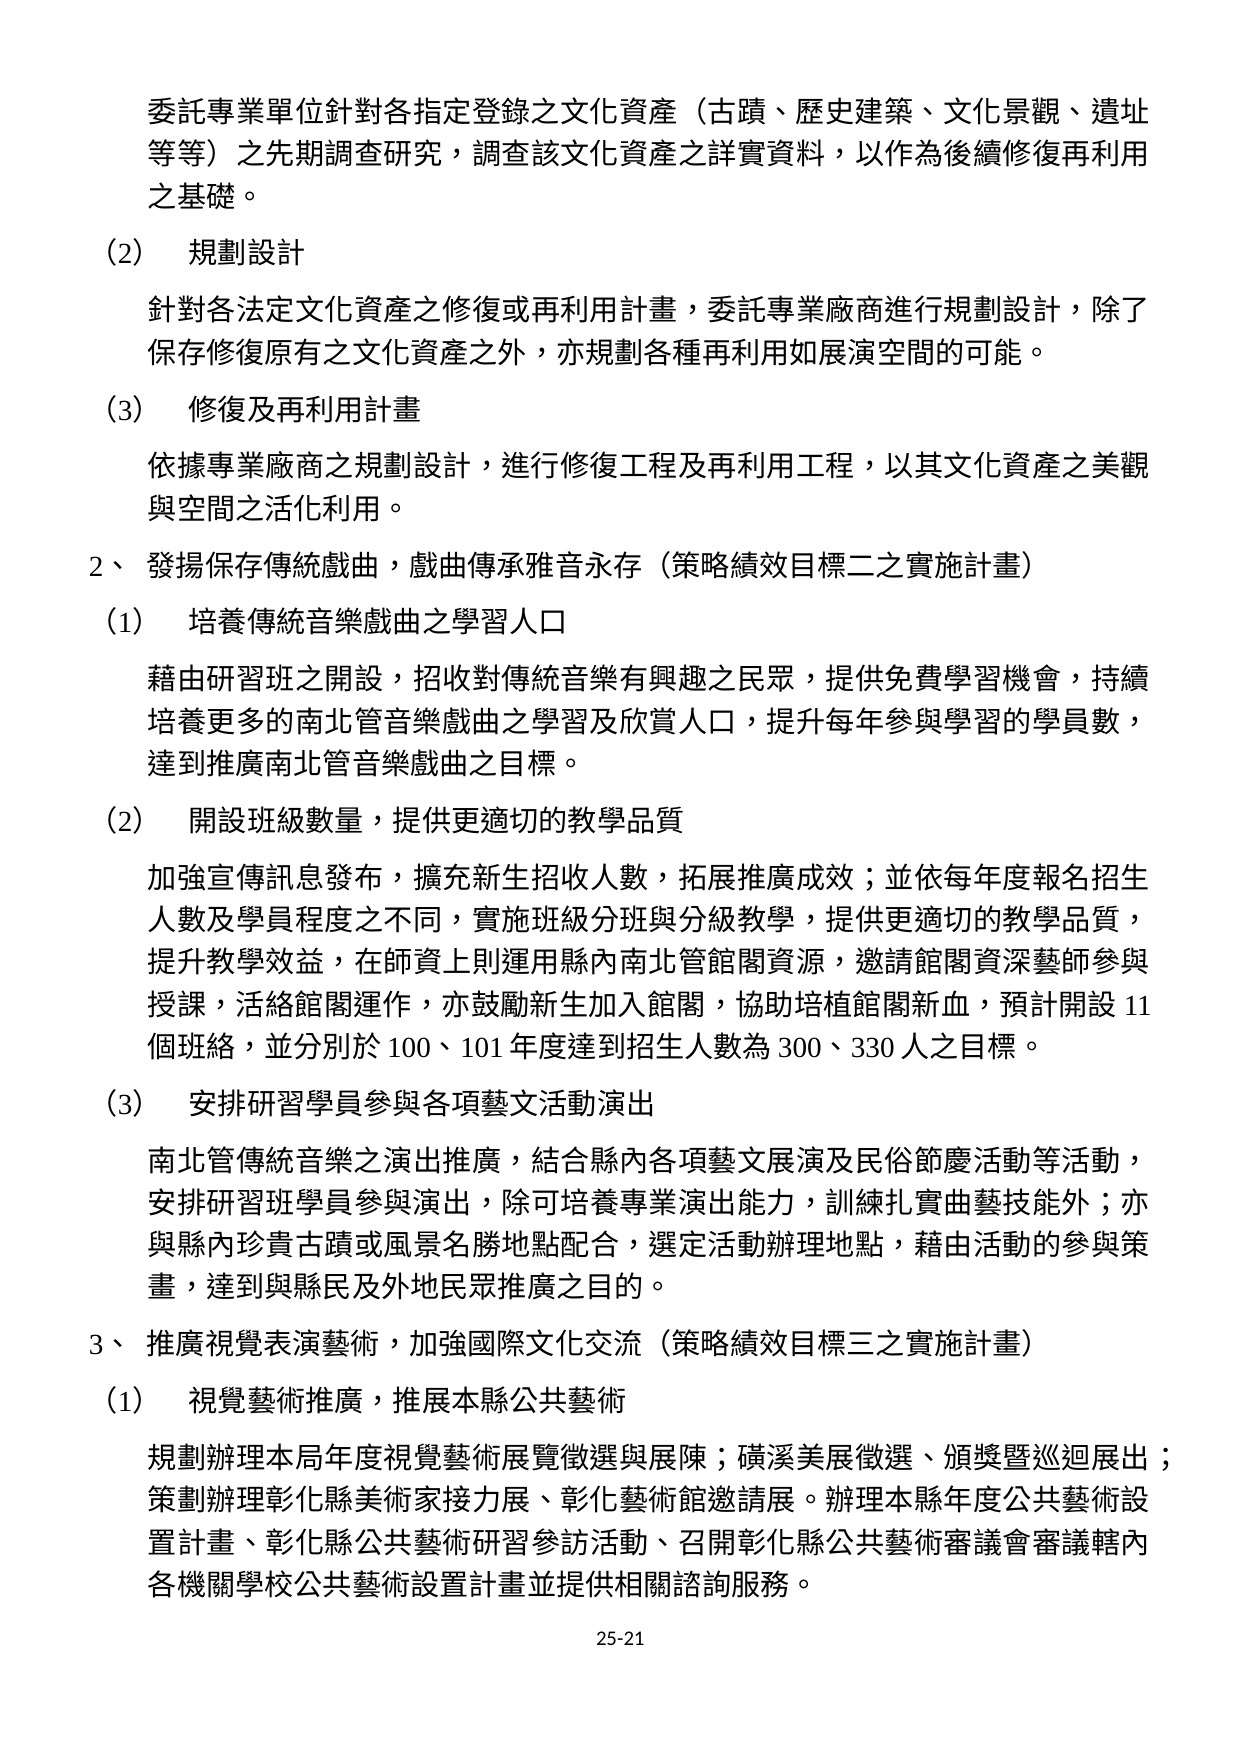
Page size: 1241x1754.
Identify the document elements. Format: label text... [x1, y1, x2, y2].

text 藉由研習班之開設，招收對傳統音樂有興趣之民眾，提供免費學習機會，持續培養更多的南北管音樂戲曲之學習及欣賞人口，提升每年參與學習的學員數，達到推廣南北管音樂戲曲之目標。 [148, 656, 1152, 783]
list 修復及再利用計畫 [88, 386, 1152, 428]
list 安排研習學員參與各項藝文活動演出 [88, 1080, 1152, 1122]
list 培養傳統音樂戲曲之學習人口 [88, 599, 1152, 641]
text 針對各法定文化資產之修復或再利用計畫，委託專業廠商進行規劃設計，除了保存修復原有之文化資產之外，亦規劃各種再利用如展演空間的可能。 [148, 287, 1152, 371]
text 依據專業廠商之規劃設計，進行修復工程及再利用工程，以其文化資產之美觀與空間之活化利用。 [148, 443, 1152, 527]
list 視覺藝術推廣，推展本縣公共藝術 [88, 1378, 1152, 1420]
text 加強宣傳訊息發布，擴充新生招收人數，拓展推廣成效；並依每年度報名招生人數及學員程度之不同，實施班級分班與分級教學，提供更適切的教學品質，提升教學效益，在師資上則運用縣內南北管館閣資源，邀請館閣資深藝師參與授課，活絡館閣運作，亦鼓勵新生加入館閣，協助培植館閣新血，預計開設11個班絡，並分別於100、101年度達到招生人數為300、330人之目標。 [148, 854, 1152, 1066]
text 規劃辦理本局年度視覺藝術展覽徵選與展陳；磺溪美展徵選、頒獎暨巡迴展出；策劃辦理彰化縣美術家接力展、彰化藝術館邀請展。辦理本縣年度公共藝術設置計畫、彰化縣公共藝術研習參訪活動、召開彰化縣公共藝術審議會審議轄內各機關學校公共藝術設置計畫並提供相關諮詢服務。 [148, 1434, 1152, 1604]
text 委託專業單位針對各指定登錄之文化資產（古蹟、歷史建築、文化景觀、遺址等等）之先期調查研究，調查該文化資產之詳實資料，以作為後續修復再利用之基礎。 [148, 88, 1152, 215]
text 南北管傳統音樂之演出推廣，結合縣內各項藝文展演及民俗節慶活動等活動，安排研習班學員參與演出，除可培養專業演出能力，訓練扎實曲藝技能外；亦與縣內珍貴古蹟或風景名勝地點配合，選定活動辦理地點，藉由活動的參與策畫，達到與縣民及外地民眾推廣之目的。 [148, 1137, 1152, 1306]
list 規劃設計 [88, 230, 1152, 272]
list 推廣視覺表演藝術，加強國際文化交流（策略績效目標三之實施計畫） [88, 1321, 1152, 1363]
list 發揚保存傳統戲曲，戲曲傳承雅音永存（策略績效目標二之實施計畫） [88, 542, 1152, 584]
list 開設班級數量，提供更適切的教學品質 [88, 797, 1152, 839]
